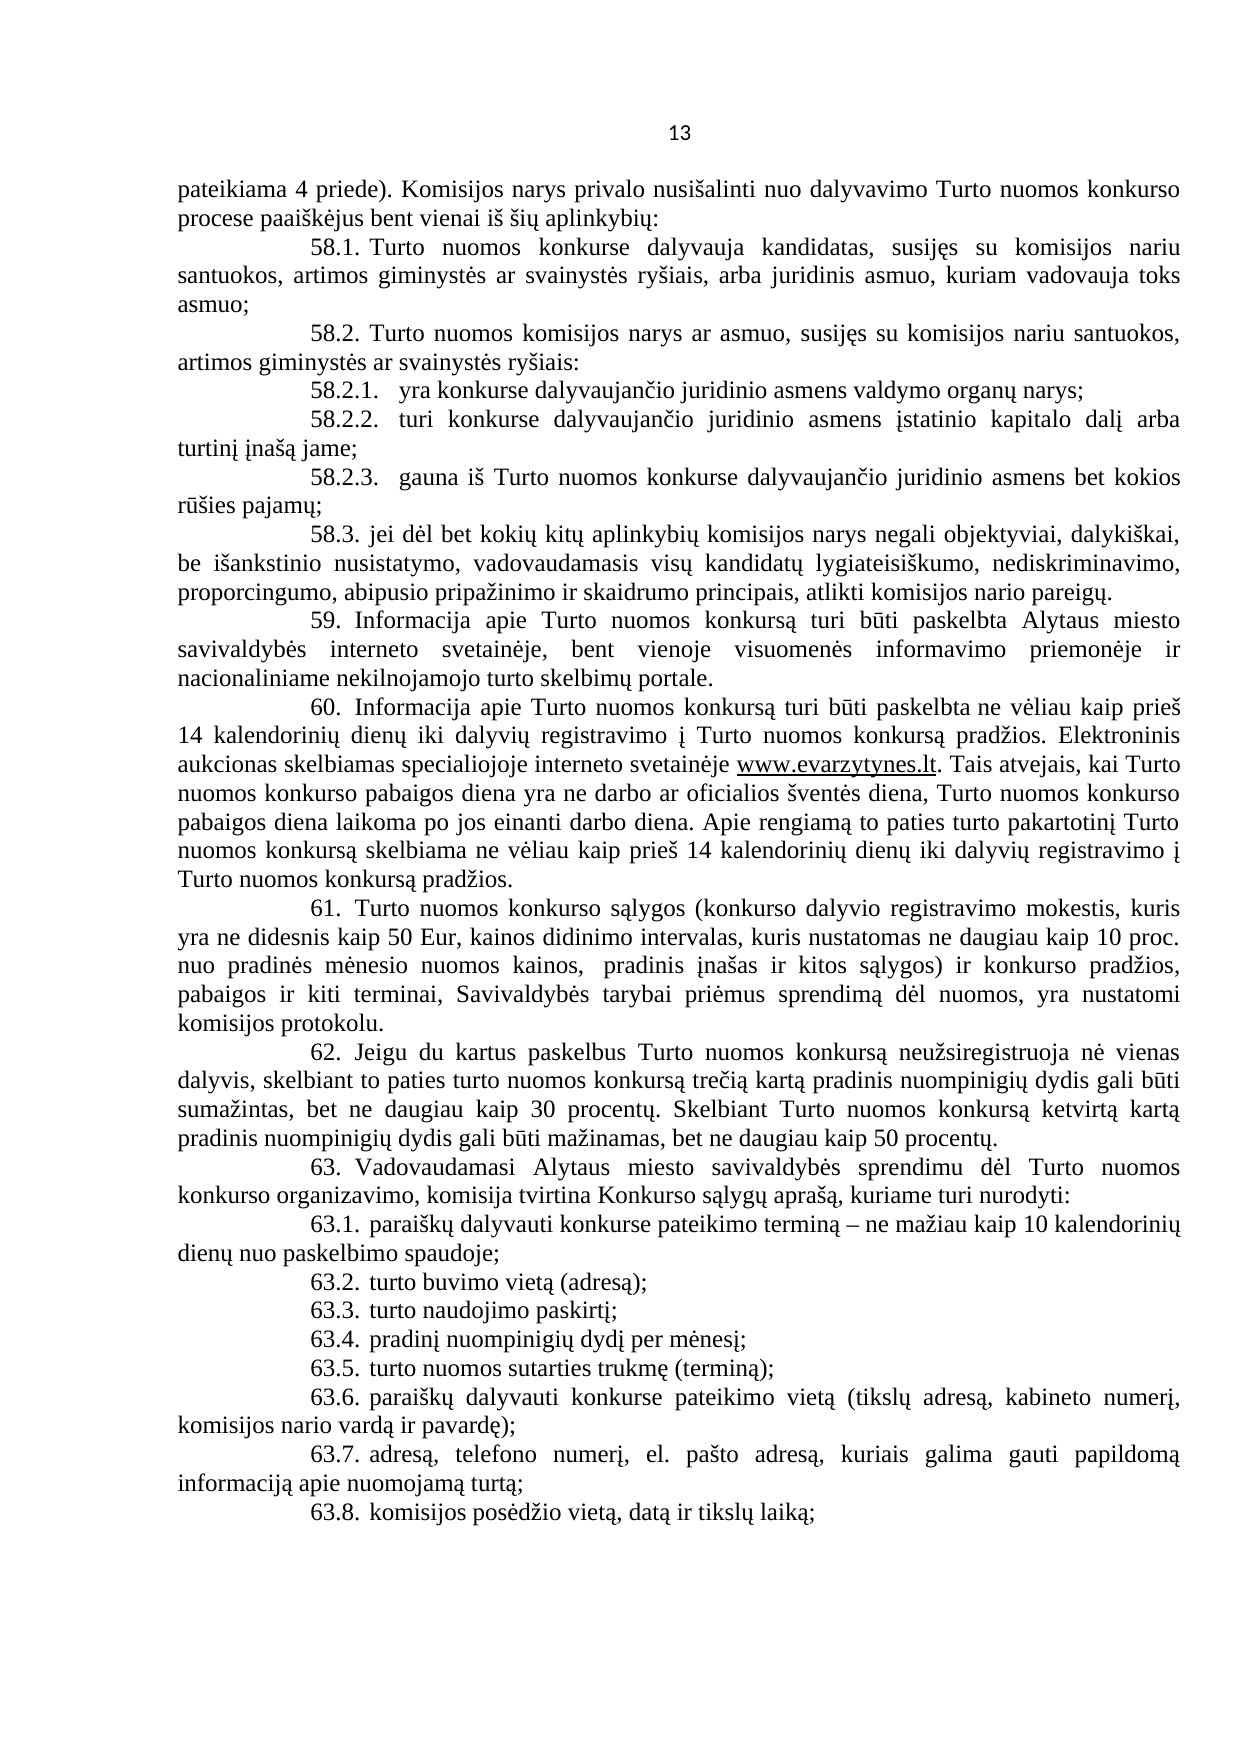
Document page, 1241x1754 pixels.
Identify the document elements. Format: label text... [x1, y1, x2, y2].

text 58.3. jei dėl bet kokių kitų aplinkybių komisijos narys negali objektyviai, dalykiškai, be išankstinio nusistatymo, vadovaudamasis visų kandidatų lygiateisiškumo, nediskriminavimo, proporcingumo, abipusio pripažinimo ir skaidrumo principais, atlikti komisijos nario pareigų. [177, 519, 1181, 605]
text 63.8. komisijos posėdžio vietą, datą ir tikslų laiką; [177, 1497, 1181, 1525]
text 63.2. turto buvimo vietą (adresą); [177, 1267, 1181, 1295]
text 58.2.2. turi konkurse dalyvaujančio juridinio asmens įstatinio kapitalo dalį arba turtinį įnašą jame; [177, 404, 1181, 462]
text 63.7. adresą, telefono numerį, el. pašto adresą, kuriais galima gauti papildomą informaciją apie nuomojamą turtą; [177, 1439, 1181, 1497]
text 63.1. paraiškų dalyvauti konkurse pateikimo terminą – ne mažiau kaip 10 kalendorinių dienų nuo paskelbimo spaudoje; [177, 1209, 1181, 1267]
text 63.4. pradinį nuompinigių dydį per mėnesį; [177, 1324, 1181, 1353]
text 62. Jeigu du kartus paskelbus Turto nuomos konkursą neužsiregistruoja nė vienas dalyvis, skelbiant to paties turto nuomos konkursą trečią kartą pradinis nuompinigių dydis gali būti sumažintas, bet ne daugiau kaip 30 procentų. Skelbiant Turto nuomos konkursą ketvirtą kartą pradinis nuompinigių dydis gali būti mažinamas, bet ne daugiau kaip 50 procentų. [177, 1037, 1181, 1152]
text 63. Vadovaudamasi Alytaus miesto savivaldybės sprendimu dėl Turto nuomos konkurso organizavimo, komisija tvirtina Konkurso sąlygų aprašą, kuriame turi nurodyti: [177, 1152, 1181, 1209]
text 58.2.1. yra konkurse dalyvaujančio juridinio asmens valdymo organų narys; [177, 375, 1181, 404]
text 61. Turto nuomos konkurso sąlygos (konkurso dalyvio registravimo mokestis, kuris yra ne didesnis kaip 50 Eur, kainos didinimo intervalas, kuris nustatomas ne daugiau kaip 10 proc. nuo pradinės mėnesio nuomos kainos, pradinis įnašas ir kitos sąlygos) ir konkurso pradžios, pabaigos ir kiti terminai, Savivaldybės tarybai priėmus sprendimą dėl nuomos, yra nustatomi komisijos protokolu. [177, 893, 1181, 1037]
text 58.2. Turto nuomos komisijos narys ar asmuo, susijęs su komisijos nariu santuokos, artimos giminystės ar svainystės ryšiais: [177, 318, 1181, 375]
text 63.6. paraiškų dalyvauti konkurse pateikimo vietą (tikslų adresą, kabineto numerį, komisijos nario vardą ir pavardę); [177, 1382, 1181, 1439]
text 60. Informacija apie Turto nuomos konkursą turi būti paskelbta ne vėliau kaip prieš 14 kalendorinių dienų iki dalyvių registravimo į Turto nuomos konkursą pradžios. Elektroninis aukcionas skelbiamas specialiojoje interneto svetainėje www.evarzytynes.lt. Tais atvejais, kai Turto nuomos konkurso pabaigos diena yra ne darbo ar oficialios šventės diena, Turto nuomos konkurso pabaigos diena laikoma po jos einanti darbo diena. Apie rengiamą to paties turto pakartotinį Turto nuomos konkursą skelbiama ne vėliau kaip prieš 14 kalendorinių dienų iki dalyvių registravimo į Turto nuomos konkursą pradžios. [177, 692, 1181, 893]
text 63.5. turto nuomos sutarties trukmę (terminą); [177, 1353, 1181, 1382]
text pateikiama 4 priede). Komisijos narys privalo nusišalinti nuo dalyvavimo Turto nuomos konkurso procese paaiškėjus bent vienai iš šių aplinkybių: [177, 174, 1181, 232]
text 58.2.3. gauna iš Turto nuomos konkurse dalyvaujančio juridinio asmens bet kokios rūšies pajamų; [177, 462, 1181, 519]
text 58.1. Turto nuomos konkurse dalyvauja kandidatas, susijęs su komisijos nariu santuokos, artimos giminystės ar svainystės ryšiais, arba juridinis asmuo, kuriam vadovauja toks asmuo; [177, 232, 1181, 318]
text 59. Informacija apie Turto nuomos konkursą turi būti paskelbta Alytaus miesto savivaldybės interneto svetainėje, bent vienoje visuomenės informavimo priemonėje ir nacionaliniame nekilnojamojo turto skelbimų portale. [177, 605, 1181, 692]
text 63.3. turto naudojimo paskirtį; [177, 1295, 1181, 1324]
